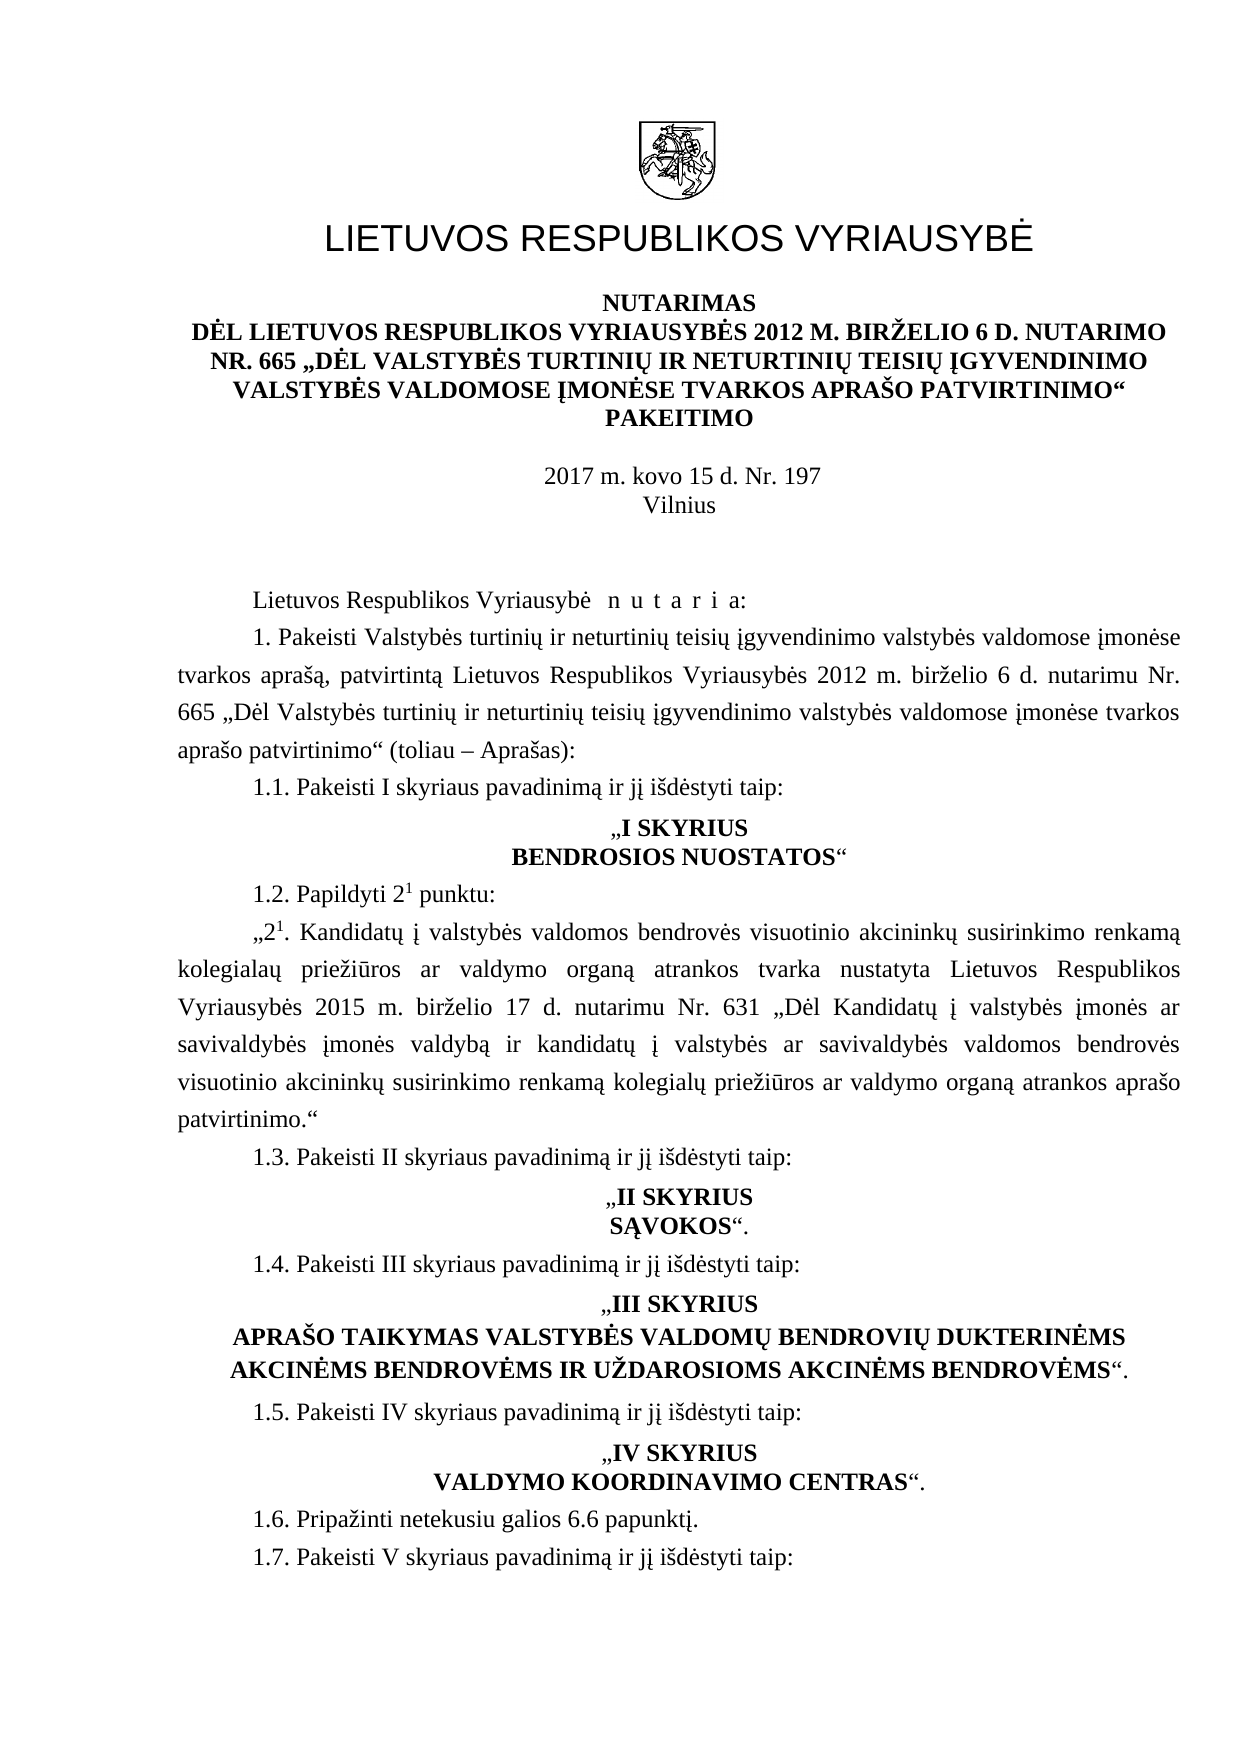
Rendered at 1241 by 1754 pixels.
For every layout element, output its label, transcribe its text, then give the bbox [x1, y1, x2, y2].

text „IV SKYRIUS [177, 1438, 1181, 1467]
text 1. Pakeisti Valstybės turtinių ir neturtinių teisių įgyvendinimo valstybės valdomose įmonėse tvarkos aprašą, patvirtintą Lietuvos Respublikos Vyriausybės 2012 m. birželio 6 d. nutarimu Nr. 665 „Dėl Valstybės turtinių ir neturtinių teisių įgyvendinimo valstybės valdomose įmonėse tvarkos aprašo patvirtinimo“ (toliau – Aprašas): [177, 613, 1181, 763]
text nutarimas [177, 288, 1181, 317]
text Lietuvos Respublikos Vyriausybė [177, 217, 1181, 260]
text 1.7. Pakeisti V skyriaus pavadinimą ir jį išdėstyti taip: [177, 1533, 1181, 1570]
text SĄVOKOS“. [177, 1211, 1181, 1240]
text „I SKYRIUS [177, 813, 1181, 842]
text APRAŠO TAIKYMAS VALSTYBĖS VALDOMŲ BENDROVIŲ DUKTERINĖMS AKCINĖMS BENDROVĖMS IR UŽDAROSIOMS AKCINĖMS BENDROVĖMS“. [177, 1322, 1181, 1384]
text „21. Kandidatų į valstybės valdomos bendrovės visuotinio akcininkų susirinkimo renkamą kolegialaų priežiūros ar valdymo organą atrankos tvarka nustatyta Lietuvos Respublikos Vyriausybės 2015 m. birželio 17 d. nutarimu Nr. 631 „Dėl Kandidatų į valstybės įmonės ar savivaldybės įmonės valdybą ir kandidatų į valstybės ar savivaldybės valdomos bendrovės visuotinio akcininkų susirinkimo renkamą kolegialų priežiūros ar valdymo organą atrankos aprašo patvirtinimo.“ [177, 908, 1181, 1133]
text Vilnius [177, 490, 1181, 518]
text DĖL Lietuvos Respublikos Vyriausybės 2012 m. birželio 6 d. nutarimo Nr. 665 „Dėl Valstybės turtinių ir neturtinių teisių įgyvendinimo valstybės valdomose įmonėse tvarkos aprašo patvirtinimo“ PAKEITIMO [177, 317, 1181, 432]
text 1.6. Pripažinti netekusiu galios 6.6 papunktį. [177, 1495, 1181, 1533]
text 1.4. Pakeisti III skyriaus pavadinimą ir jį išdėstyti taip: [177, 1240, 1181, 1277]
text „II SKYRIUS [177, 1182, 1181, 1211]
text 2017 m. kovo 15 d. Nr. 197 [177, 461, 1181, 490]
text „III SKYRIUS [177, 1289, 1181, 1318]
text 1.1. Pakeisti I skyriaus pavadinimą ir jį išdėstyti taip: [177, 763, 1181, 801]
text BENDROSIOS NUOSTATOS“ [177, 842, 1181, 870]
text Lietuvos Respublikos Vyriausybė nutaria: [177, 576, 1181, 613]
text 1.3. Pakeisti II skyriaus pavadinimą ir jį išdėstyti taip: [177, 1133, 1181, 1170]
text VALDYMO KOORDINAVIMO CENTRAS“. [177, 1467, 1181, 1495]
text 1.5. Pakeisti IV skyriaus pavadinimą ir jį išdėstyti taip: [177, 1388, 1181, 1426]
text 1.2. Papildyti 21 punktu: [177, 870, 1181, 908]
